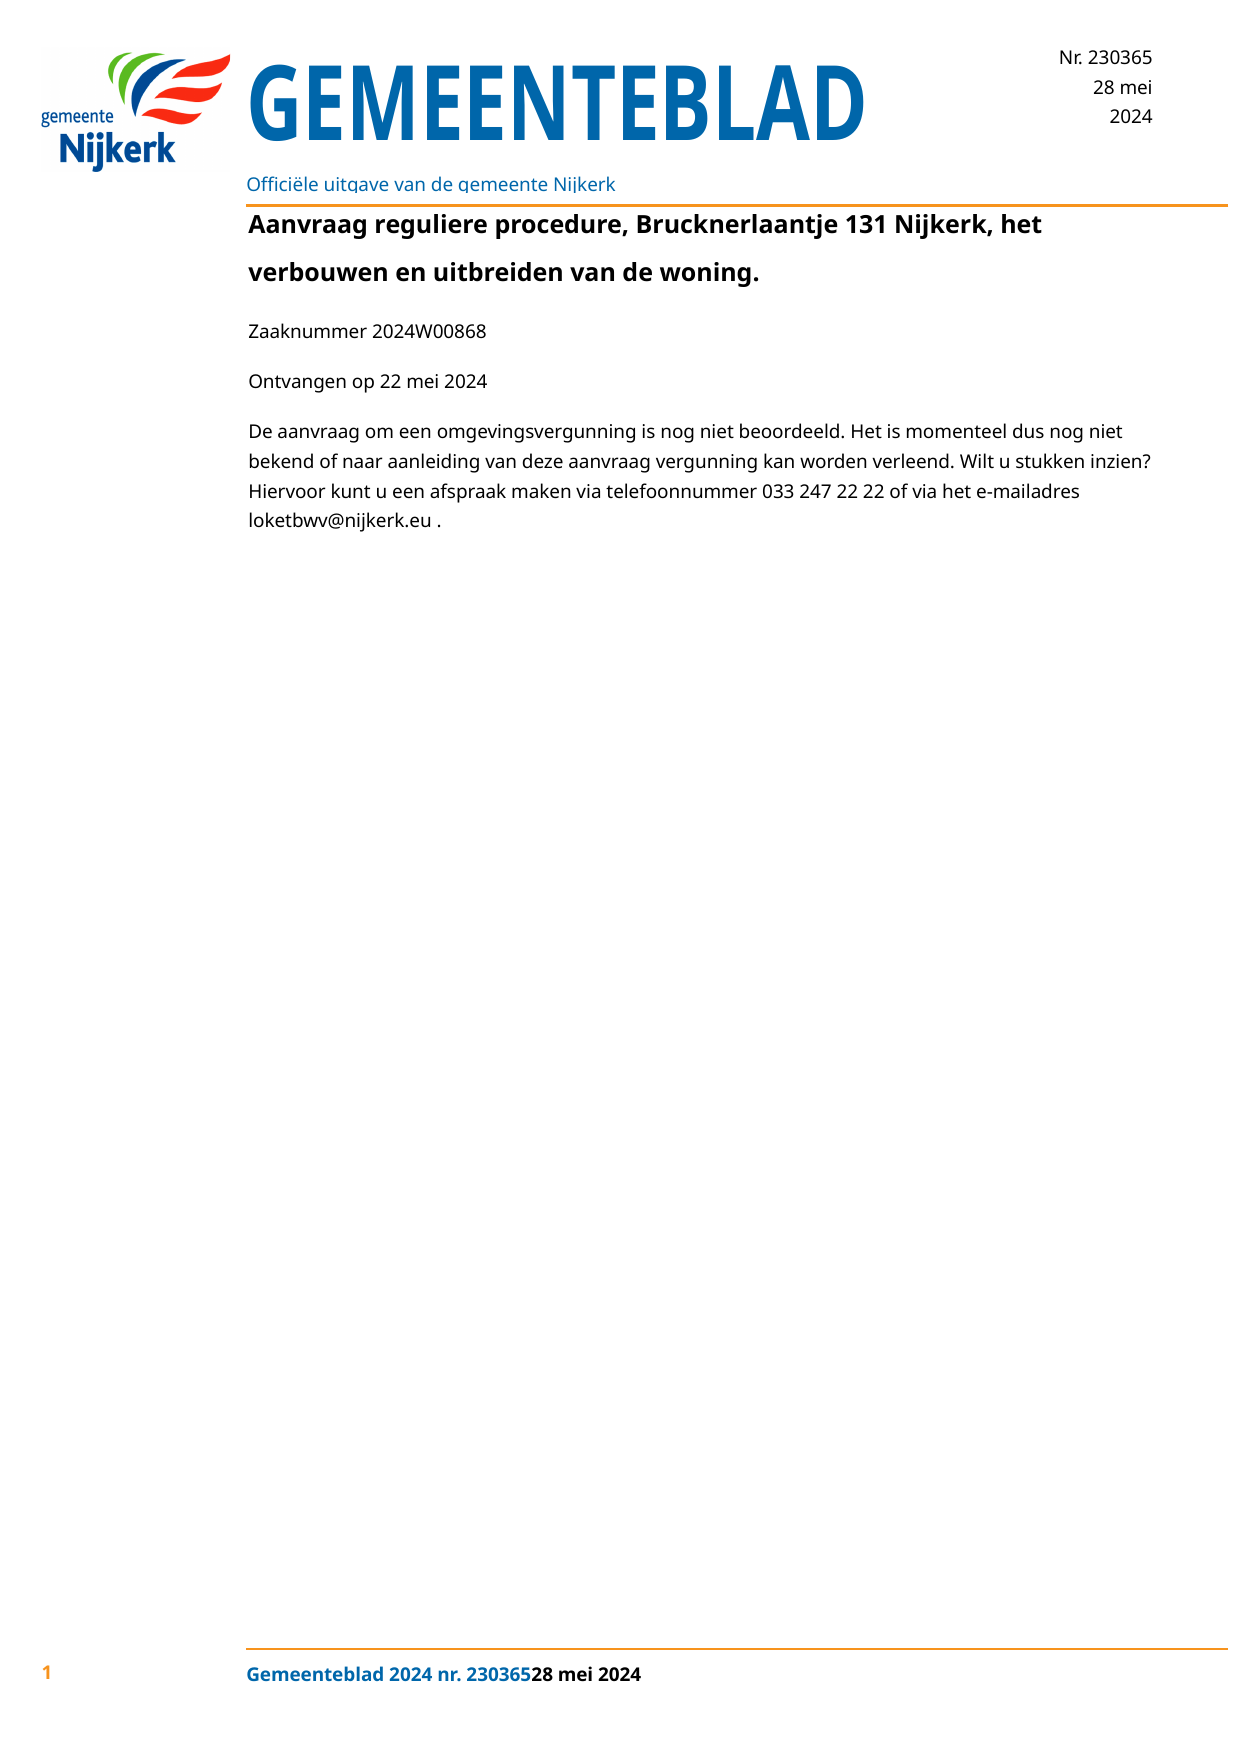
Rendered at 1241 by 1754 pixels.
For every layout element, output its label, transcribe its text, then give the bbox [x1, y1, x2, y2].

text Zaaknummer 2024W00868 [248, 318, 1152, 344]
text De aanvraag om een omgevingsvergunning is nog niet beoordeeld. Het is momenteel dus nog niet bekend of naar aanleiding van deze aanvraag vergunning kan worden verleend. Wilt u stukken inzien? Hiervoor kunt u een afspraak maken via telefoonnummer 033 247 22 22 of via het e-mailadres loketbwv@nijkerk.eu . [248, 419, 1152, 533]
text Aanvraag reguliere procedure, Brucknerlaantje 131 Nijkerk, het verbouwen en uitbreiden van de woning. [248, 207, 1152, 288]
text Ontvangen op 22 mei 2024 [248, 368, 1152, 394]
picture [41, 47, 231, 172]
